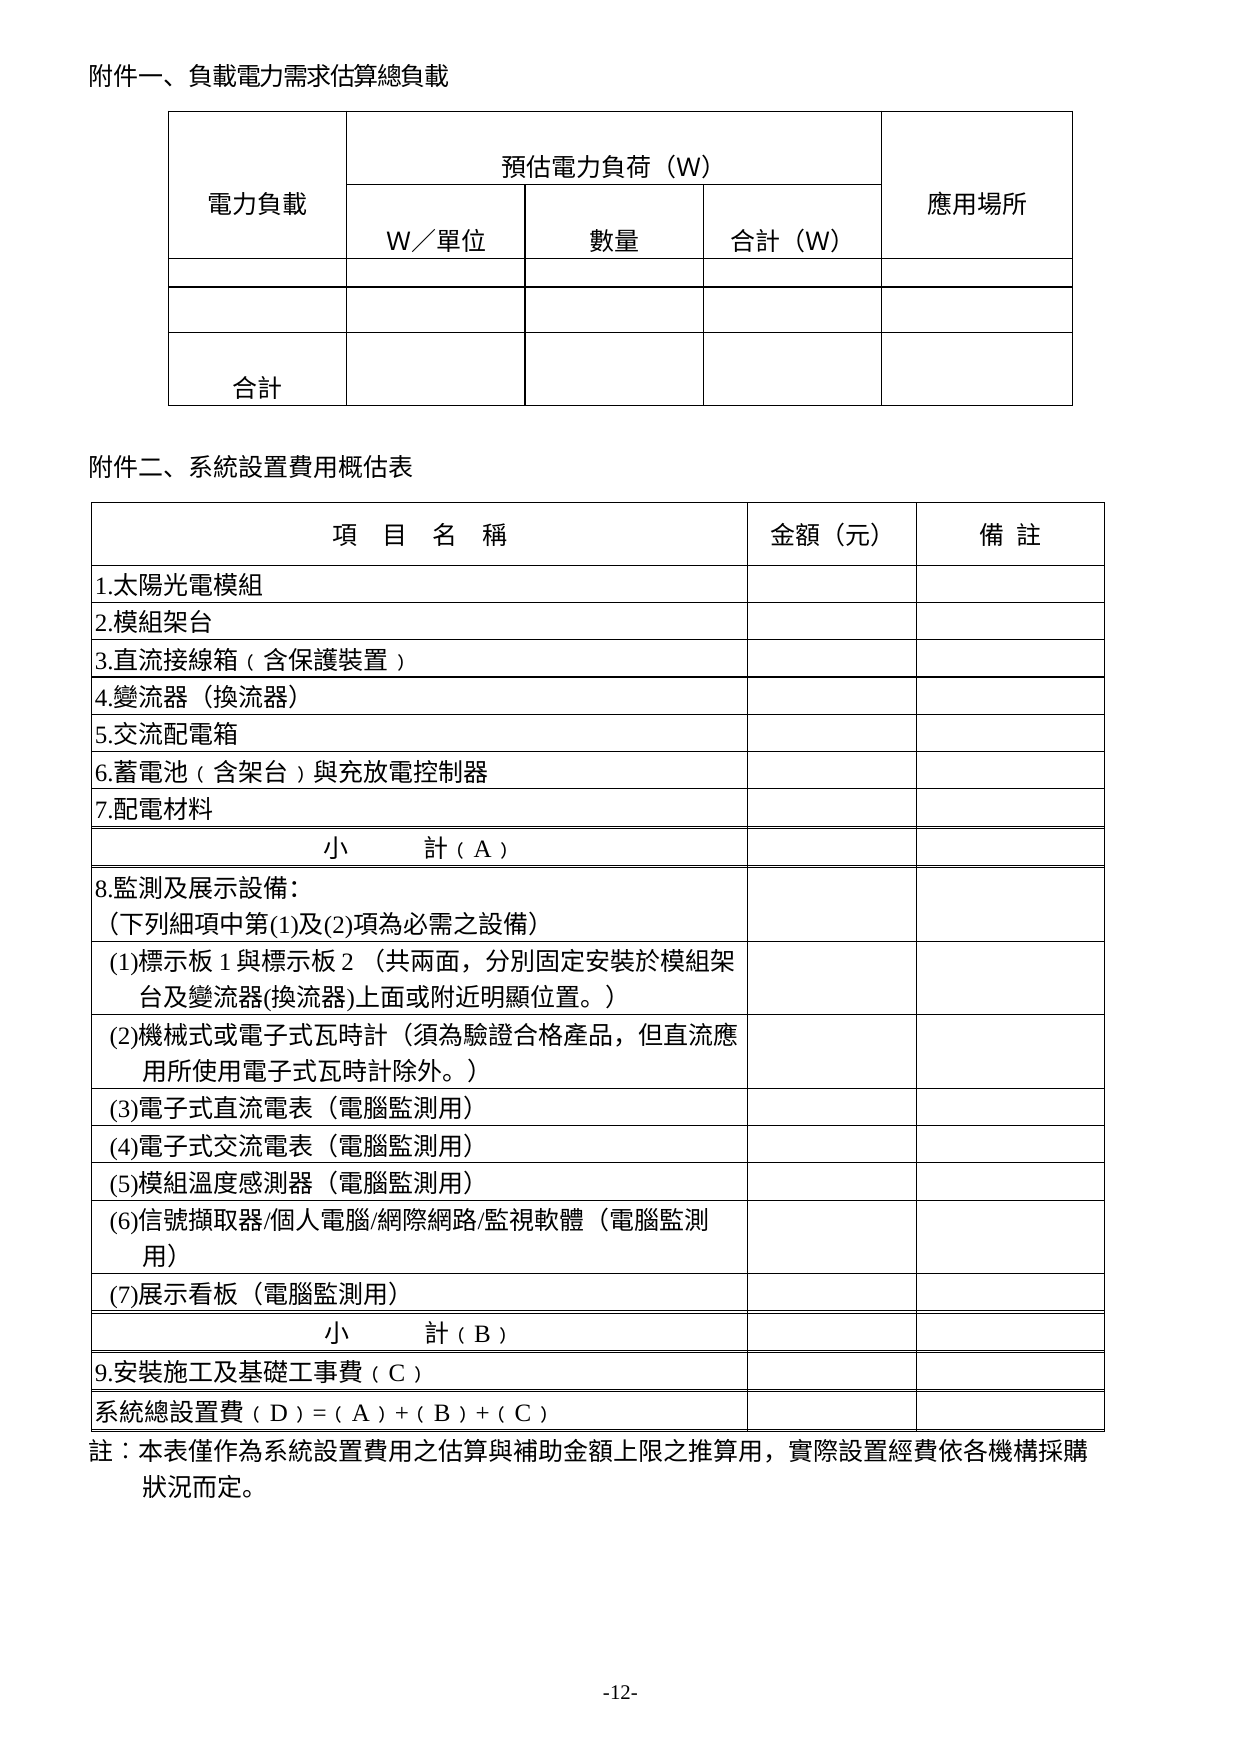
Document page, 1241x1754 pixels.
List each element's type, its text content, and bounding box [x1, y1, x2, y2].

table_cell (4)電子式交流電表（電腦監測用） [106, 1126, 747, 1162]
text 附件二、系統設置費用概估表 [89, 448, 1152, 484]
table_cell 4.變流器（換流器） [92, 678, 747, 714]
text 註︰本表僅作為系統設置費用之估算與補助金額上限之推算用，實際設置經費依各機構採購狀況而定。 [89, 1432, 1104, 1504]
table_cell [748, 1314, 916, 1350]
table_cell 數量 [526, 185, 703, 258]
table_cell [526, 259, 703, 286]
table_cell [748, 1089, 916, 1125]
table_cell [917, 1163, 1104, 1199]
table_cell 小 計﹙B﹚ [92, 1314, 747, 1350]
table_cell [704, 259, 881, 286]
table_cell [882, 259, 1072, 286]
table_cell [748, 603, 916, 639]
table_cell [92, 1274, 106, 1310]
table_cell [917, 1089, 1104, 1125]
table_cell [748, 868, 916, 941]
table_cell [917, 789, 1104, 826]
table_cell 7.配電材料 [92, 789, 747, 826]
table_cell [748, 640, 916, 676]
table_cell [748, 1126, 916, 1162]
table_cell 9.安裝施工及基礎工事費﹙C﹚ [92, 1353, 747, 1389]
table_cell [748, 752, 916, 788]
table_header 金額（元） [748, 503, 916, 564]
table_cell [748, 1015, 916, 1088]
table_cell [748, 789, 916, 826]
table_cell [704, 333, 881, 405]
table_cell [169, 259, 346, 286]
table_cell [748, 1392, 916, 1428]
table_cell 1.太陽光電模組 [92, 566, 747, 602]
table_cell [882, 288, 1072, 332]
table_cell [917, 1201, 1104, 1273]
table_header 電力負載 [169, 112, 346, 258]
table_cell [347, 259, 524, 286]
table_cell [917, 640, 1104, 676]
table_cell 3.直流接線箱﹙含保護裝置﹚ [92, 640, 747, 676]
table_cell [917, 829, 1104, 865]
table_cell [917, 566, 1104, 602]
table_cell (2)機械式或電子式瓦時計（須為驗證合格產品，但直流應用所使用電子式瓦時計除外。） [106, 1015, 747, 1088]
table_header 備 註 [917, 503, 1104, 564]
table_cell [917, 678, 1104, 714]
table_cell 6.蓄電池﹙含架台﹚與充放電控制器 [92, 752, 747, 788]
table_cell [917, 1353, 1104, 1389]
table_cell [92, 942, 106, 1014]
table_cell [917, 1274, 1104, 1310]
table_cell 8.監測及展示設備： （下列細項中第(1)及(2)項為必需之設備） [92, 868, 747, 941]
text 附件一、負載電力需求估算總負載 [89, 56, 1152, 92]
table_header 應用場所 [882, 112, 1072, 258]
table_cell [748, 678, 916, 714]
table_cell [917, 1392, 1104, 1428]
table_cell 系統總設置費﹙D﹚=﹙A﹚+﹙B﹚+﹙C﹚ [92, 1392, 747, 1428]
table_cell 5.交流配電箱 [92, 715, 747, 751]
table_cell [748, 829, 916, 865]
table_header 項 目 名 稱 [92, 503, 747, 564]
table_cell [748, 1353, 916, 1389]
table_cell [917, 752, 1104, 788]
table_cell [917, 603, 1104, 639]
table_cell (3)電子式直流電表（電腦監測用） [106, 1089, 747, 1125]
table_cell [92, 1015, 106, 1088]
table_cell 合計（Ｗ） [704, 185, 881, 258]
table_header 預估電力負荷（Ｗ） [347, 112, 881, 184]
table_cell [917, 942, 1104, 1014]
table_cell [347, 333, 524, 405]
table_cell [748, 942, 916, 1014]
table_cell [917, 1015, 1104, 1088]
table_cell Ｗ／單位 [347, 185, 524, 258]
table_cell 合計 [169, 333, 346, 405]
table_cell [748, 1163, 916, 1199]
table_cell (6)信號擷取器/個人電腦/網際網路/監視軟體（電腦監測用） [106, 1201, 747, 1273]
table_cell [526, 288, 703, 332]
table_cell [347, 288, 524, 332]
table_cell [92, 1089, 106, 1125]
table_cell (7)展示看板（電腦監測用） [106, 1274, 747, 1310]
table_cell (5)模組溫度感測器（電腦監測用） [106, 1163, 747, 1199]
table_cell [704, 288, 881, 332]
table_cell [92, 1126, 106, 1162]
table_cell [92, 1163, 106, 1199]
table_cell [748, 715, 916, 751]
table_cell [92, 1201, 106, 1273]
table_cell 2.模組架台 [92, 603, 747, 639]
table_cell [748, 1201, 916, 1273]
table_cell [882, 333, 1072, 405]
table_cell [526, 333, 703, 405]
table_cell [917, 868, 1104, 941]
table_cell (1)標示板1與標示板2 （共兩面，分別固定安裝於模組架台及變流器(換流器)上面或附近明顯位置。） [106, 942, 747, 1014]
table_cell [748, 566, 916, 602]
table_cell [169, 288, 346, 332]
table_cell [917, 1126, 1104, 1162]
table_cell [917, 1314, 1104, 1350]
table_cell [748, 1274, 916, 1310]
table_cell [917, 715, 1104, 751]
table_cell 小 計﹙A﹚ [92, 829, 747, 865]
